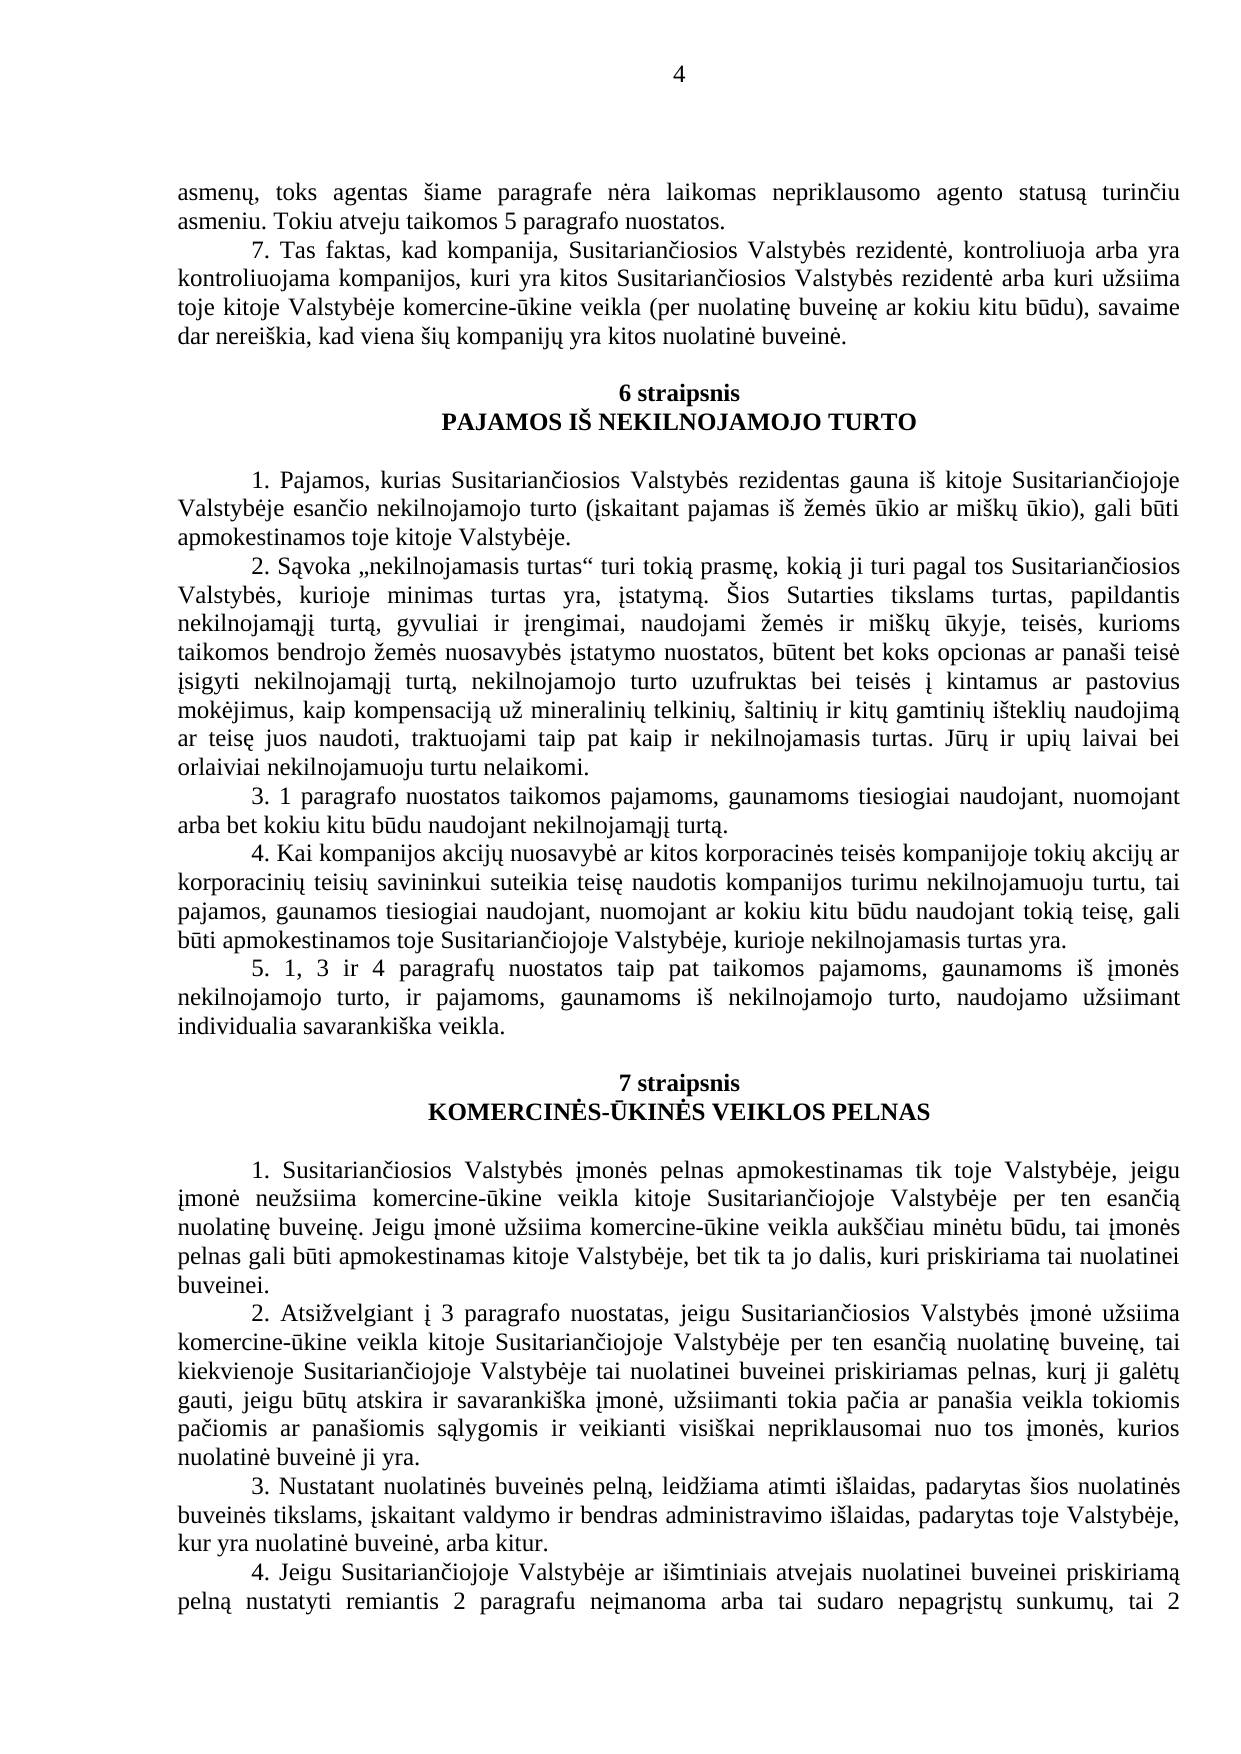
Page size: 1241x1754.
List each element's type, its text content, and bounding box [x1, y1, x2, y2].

text 3. Nustatant nuolatinės buveinės pelną, leidžiama atimti išlaidas, padarytas šios nuolatinės buveinės tikslams, įskaitant valdymo ir bendras administravimo išlaidas, padarytas toje Valstybėje, kur yra nuolatinė buveinė, arba kitur. [177, 1471, 1181, 1557]
text 7 straipsnis [177, 1068, 1181, 1097]
text 4. Jeigu Susitariančiojoje Valstybėje ar išimtiniais atvejais nuolatinei buveinei priskiriamą pelną nustatyti remiantis 2 paragrafu neįmanoma arba tai sudaro nepagrįstų sunkumų, tai 2 [177, 1557, 1181, 1615]
text 6 straipsnis [177, 378, 1181, 407]
text KOMERCINĖS-ŪKINĖS VEIKLOS PELNAS [177, 1097, 1181, 1126]
text 3. 1 paragrafo nuostatos taikomos pajamoms, gaunamoms tiesiogiai naudojant, nuomojant arba bet kokiu kitu būdu naudojant nekilnojamąjį turtą. [177, 781, 1181, 838]
text 4. Kai kompanijos akcijų nuosavybė ar kitos korporacinės teisės kompanijoje tokių akcijų ar korporacinių teisių savininkui suteikia teisę naudotis kompanijos turimu nekilnojamuoju turtu, tai pajamos, gaunamos tiesiogiai naudojant, nuomojant ar kokiu kitu būdu naudojant tokią teisę, gali būti apmokestinamos toje Susitariančiojoje Valstybėje, kurioje nekilnojamasis turtas yra. [177, 838, 1181, 953]
text 5. 1, 3 ir 4 paragrafų nuostatos taip pat taikomos pajamoms, gaunamoms iš įmonės nekilnojamojo turto, ir pajamoms, gaunamoms iš nekilnojamojo turto, naudojamo užsiimant individualia savarankiška veikla. [177, 953, 1181, 1040]
text 2. Sąvoka „nekilnojamasis turtas“ turi tokią prasmę, kokią ji turi pagal tos Susitariančiosios Valstybės, kurioje minimas turtas yra, įstatymą. Šios Sutarties tikslams turtas, papildantis nekilnojamąjį turtą, gyvuliai ir įrengimai, naudojami žemės ir miškų ūkyje, teisės, kurioms taikomos bendrojo žemės nuosavybės įstatymo nuostatos, būtent bet koks opcionas ar panaši teisė įsigyti nekilnojamąjį turtą, nekilnojamojo turto uzufruktas bei teisės į kintamus ar pastovius mokėjimus, kaip kompensaciją už mineralinių telkinių, šaltinių ir kitų gamtinių išteklių naudojimą ar teisę juos naudoti, traktuojami taip pat kaip ir nekilnojamasis turtas. Jūrų ir upių laivai bei orlaiviai nekilnojamuoju turtu nelaikomi. [177, 551, 1181, 781]
text 2. Atsižvelgiant į 3 paragrafo nuostatas, jeigu Susitariančiosios Valstybės įmonė užsiima komercine-ūkine veikla kitoje Susitariančiojoje Valstybėje per ten esančią nuolatinę buveinę, tai kiekvienoje Susitariančiojoje Valstybėje tai nuolatinei buveinei priskiriamas pelnas, kurį ji galėtų gauti, jeigu būtų atskira ir savarankiška įmonė, užsiimanti tokia pačia ar panašia veikla tokiomis pačiomis ar panašiomis sąlygomis ir veikianti visiškai nepriklausomai nuo tos įmonės, kurios nuolatinė buveinė ji yra. [177, 1298, 1181, 1471]
text 1. Pajamos, kurias Susitariančiosios Valstybės rezidentas gauna iš kitoje Susitariančiojoje Valstybėje esančio nekilnojamojo turto (įskaitant pajamas iš žemės ūkio ar miškų ūkio), gali būti apmokestinamos toje kitoje Valstybėje. [177, 465, 1181, 551]
text 1. Susitariančiosios Valstybės įmonės pelnas apmokestinamas tik toje Valstybėje, jeigu įmonė neužsiima komercine-ūkine veikla kitoje Susitariančiojoje Valstybėje per ten esančią nuolatinę buveinę. Jeigu įmonė užsiima komercine-ūkine veikla aukščiau minėtu būdu, tai įmonės pelnas gali būti apmokestinamas kitoje Valstybėje, bet tik ta jo dalis, kuri priskiriama tai nuolatinei buveinei. [177, 1155, 1181, 1298]
text PAJAMOS IŠ NEKILNOJAMOJO TURTO [177, 407, 1181, 436]
text 7. Tas faktas, kad kompanija, Susitariančiosios Valstybės rezidentė, kontroliuoja arba yra kontroliuojama kompanijos, kuri yra kitos Susitariančiosios Valstybės rezidentė arba kuri užsiima toje kitoje Valstybėje komercine-ūkine veikla (per nuolatinę buveinę ar kokiu kitu būdu), savaime dar nereiškia, kad viena šių kompanijų yra kitos nuolatinė buveinė. [177, 235, 1181, 350]
text asmenų, toks agentas šiame paragrafe nėra laikomas nepriklausomo agento statusą turinčiu asmeniu. Tokiu atveju taikomos 5 paragrafo nuostatos. [177, 177, 1181, 235]
